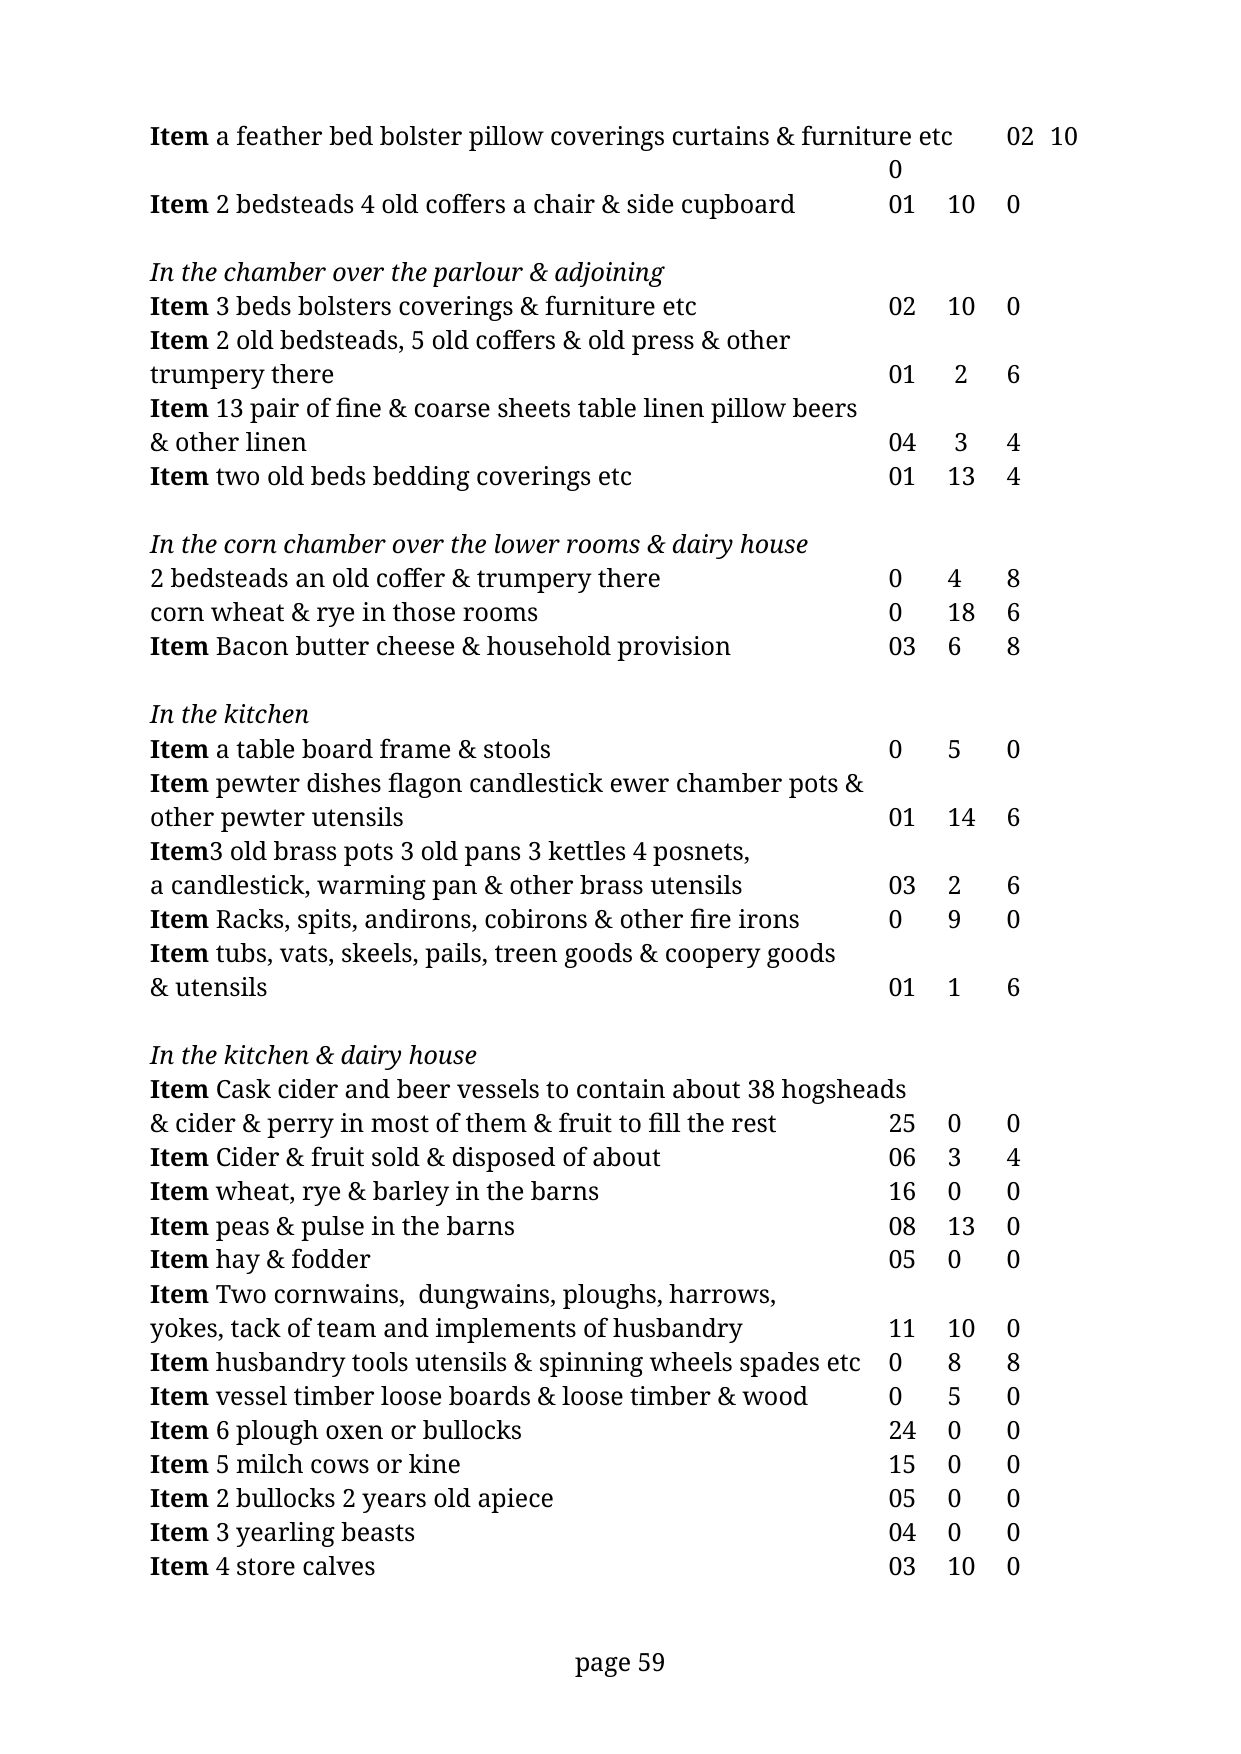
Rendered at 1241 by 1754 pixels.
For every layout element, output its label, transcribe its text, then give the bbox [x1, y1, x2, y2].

text Item wheat, rye & barley in the barns 16 0 0 [150, 1174, 1090, 1208]
text Item two old beds bedding coverings etc 01 13 4 [150, 459, 1090, 493]
text Item Two cornwains, dungwains, ploughs, harrows, [150, 1276, 1090, 1310]
text corn wheat & rye in those rooms 0 18 6 [150, 595, 1090, 629]
text & utensils 01 1 6 [150, 970, 1090, 1004]
text & cider & perry in most of them & fruit to fill the rest 25 0 0 [150, 1106, 1090, 1140]
text Item 5 milch cows or kine 15 0 0 [150, 1447, 1090, 1481]
text Item 3 beds bolsters coverings & furniture etc 02 10 0 [150, 288, 1090, 322]
text In the chamber over the parlour & adjoining [150, 254, 1090, 288]
text Item 3 yearling beasts 04 0 0 [150, 1515, 1090, 1549]
text yokes, tack of team and implements of husbandry 11 10 0 [150, 1310, 1090, 1344]
text Item 6 plough oxen or bullocks 24 0 0 [150, 1412, 1090, 1447]
text Item pewter dishes flagon candlestick ewer chamber pots & [150, 765, 1090, 799]
text a candlestick, warming pan & other brass utensils 03 2 6 [150, 867, 1090, 902]
text In the corn chamber over the lower rooms & dairy house [150, 527, 1090, 561]
text Item a table board frame & stools 0 5 0 [150, 731, 1090, 765]
text 2 bedsteads an old coffer & trumpery there 0 4 8 [150, 561, 1090, 595]
text Item 2 old bedsteads, 5 old coffers & old press & other [150, 322, 1090, 357]
text In the kitchen [150, 697, 1090, 731]
text Item Racks, spits, andirons, cobirons & other fire irons 0 9 0 [150, 902, 1090, 936]
text Item Cask cider and beer vessels to contain about 38 hogsheads [150, 1072, 1090, 1106]
text Item Cider & fruit sold & disposed of about 06 3 4 [150, 1140, 1090, 1174]
text & other linen 04 3 4 [150, 425, 1090, 459]
text Item husbandry tools utensils & spinning wheels spades etc 0 8 8 [150, 1344, 1090, 1378]
text Item a feather bed bolster pillow coverings curtains & furniture etc 02 10 0 [150, 118, 1090, 186]
text Item Bacon butter cheese & household provision 03 6 8 [150, 629, 1090, 663]
text Item 2 bullocks 2 years old apiece 05 0 0 [150, 1481, 1090, 1515]
text other pewter utensils 01 14 6 [150, 799, 1090, 833]
text Item hay & fodder 05 0 0 [150, 1242, 1090, 1276]
text Item 4 store calves 03 10 0 [150, 1549, 1090, 1583]
text Item peas & pulse in the barns 08 13 0 [150, 1208, 1090, 1242]
text Item3 old brass pots 3 old pans 3 kettles 4 posnets, [150, 833, 1090, 867]
text Item 2 bedsteads 4 old coffers a chair & side cupboard 01 10 0 [150, 186, 1090, 220]
text In the kitchen & dairy house [150, 1038, 1090, 1072]
text Item tubs, vats, skeels, pails, treen goods & coopery goods [150, 936, 1090, 970]
text Item 13 pair of fine & coarse sheets table linen pillow beers [150, 391, 1090, 425]
text Item vessel timber loose boards & loose timber & wood 0 5 0 [150, 1378, 1090, 1412]
text trumpery there 01 2 6 [150, 357, 1090, 391]
